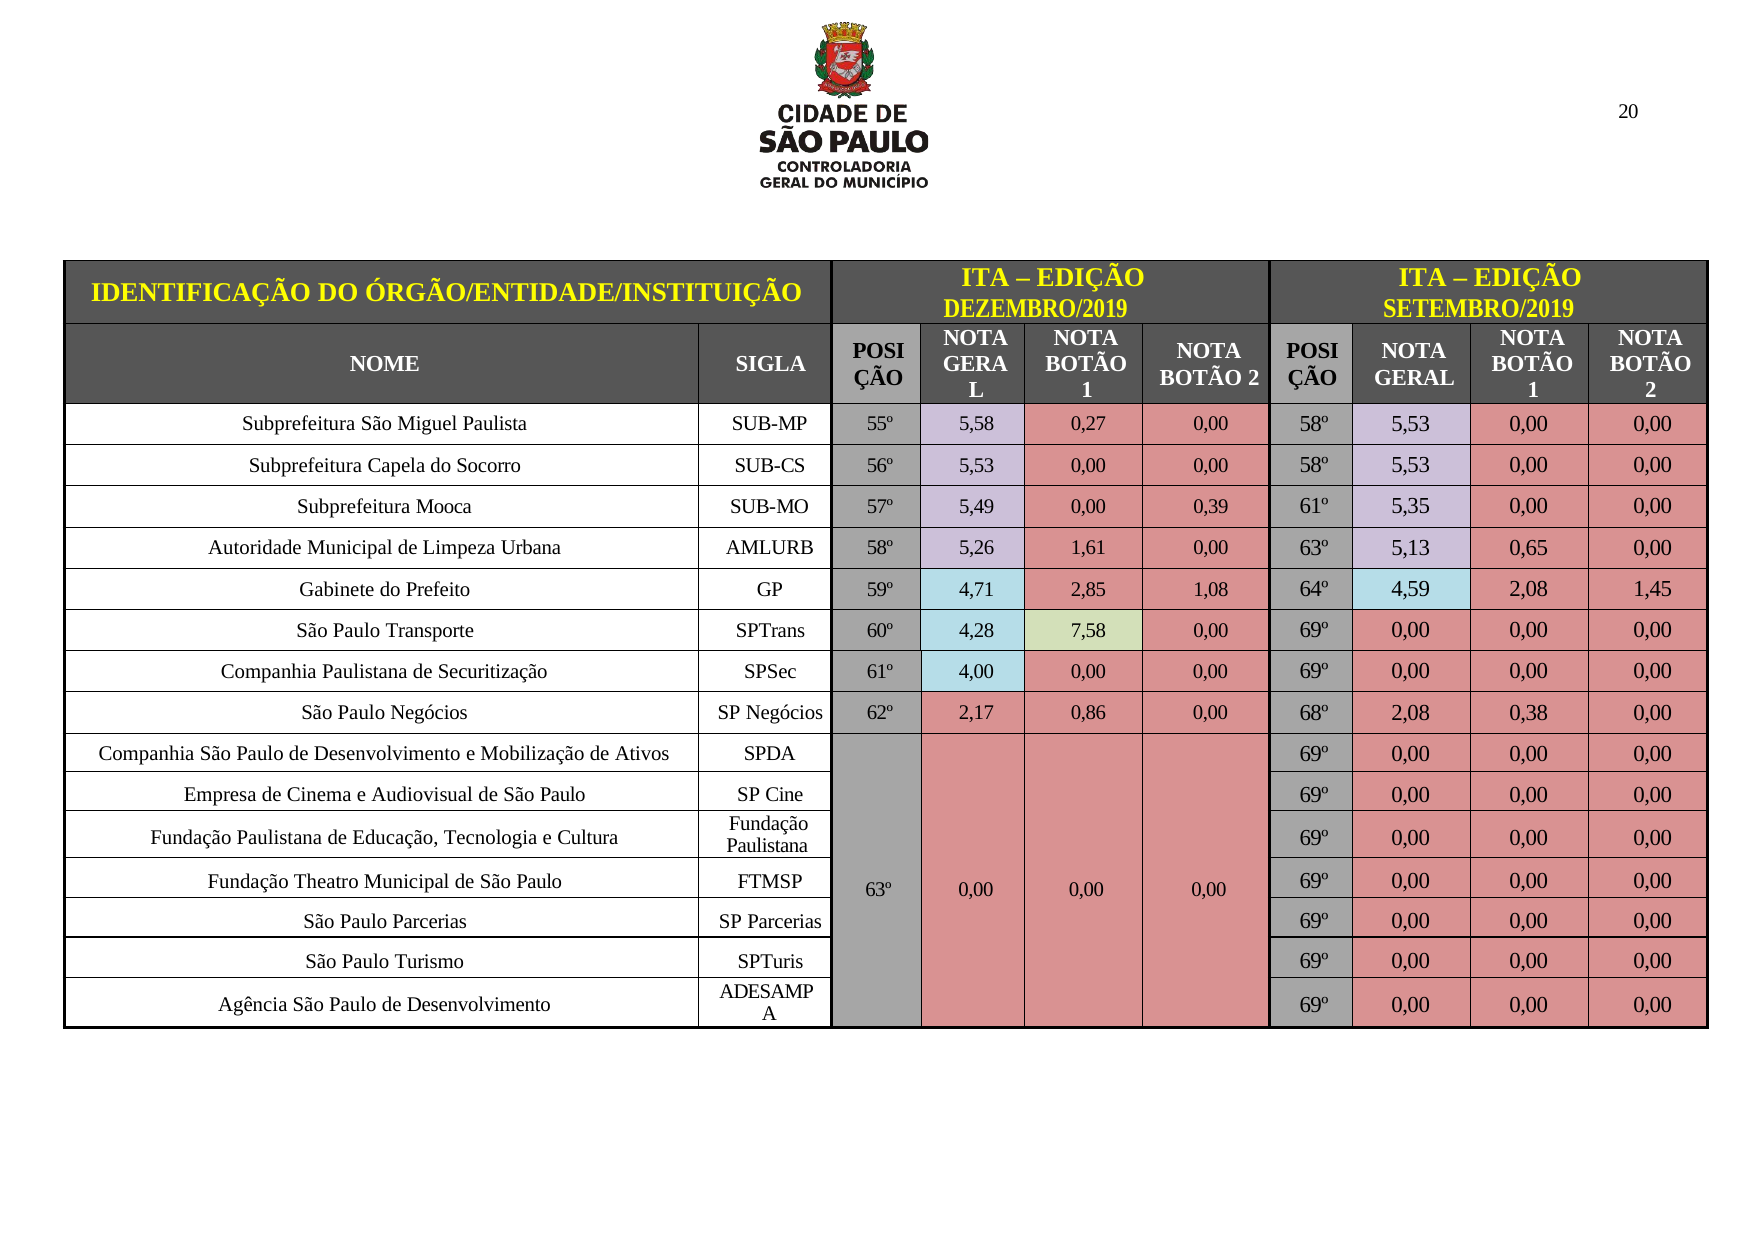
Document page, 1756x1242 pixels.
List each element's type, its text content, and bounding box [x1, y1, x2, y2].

table_cell 2,17 [922, 692, 1024, 733]
table_cell 5,53 [921, 445, 1024, 485]
table_header IDENTIFICAÇÃO DO ÓRGÃO/ENTIDADE/INSTITUIÇÃO [66, 261, 830, 323]
table_cell 69º [1271, 938, 1352, 977]
table_cell 0,00 [1143, 610, 1268, 650]
table_cell 0,00 [1471, 898, 1588, 936]
table_cell 0,00 [1143, 404, 1268, 444]
table_cell 0,86 [1025, 692, 1142, 733]
table_cell NOME [66, 324, 698, 403]
table_cell Subprefeitura São Miguel Paulista [66, 404, 698, 444]
table_cell 0,00 [1589, 486, 1706, 527]
table_cell 5,53 [1353, 404, 1470, 444]
table_cell 0,00 [1589, 938, 1706, 977]
table_cell 0,00 [1353, 811, 1470, 857]
table_cell Agência São Paulo de Desenvolvimento [66, 978, 698, 1026]
table_cell NOTA GERA L [921, 324, 1024, 403]
table_cell GP [699, 569, 830, 609]
table_cell 0,00 [1471, 772, 1588, 810]
table_cell 0,00 [1353, 898, 1470, 936]
table_cell SPSec [699, 651, 830, 691]
table_cell 0,39 [1143, 486, 1268, 527]
table_cell NOTA GERAL [1353, 324, 1470, 403]
table_cell 0,00 [1025, 486, 1142, 527]
table_cell 60º [833, 610, 920, 650]
table_cell 61º [833, 651, 921, 691]
table_cell Gabinete do Prefeito [66, 569, 698, 609]
table_cell 0,00 [1589, 610, 1706, 650]
table_cell 2,08 [1353, 692, 1470, 733]
table_cell São Paulo Parcerias [66, 898, 698, 936]
table_cell 1,08 [1143, 569, 1268, 609]
table_cell SUB-CS [699, 445, 830, 485]
table_cell 0,00 [1471, 978, 1588, 1026]
table_cell 55º [833, 404, 920, 444]
table_cell 58º [1271, 404, 1352, 444]
table_cell São Paulo Turismo [66, 938, 698, 977]
table_cell 0,00 [1589, 734, 1706, 771]
table_cell Companhia São Paulo de Desenvolvimento e Mobilização de Ativos [66, 734, 698, 771]
table_cell 0,00 [1589, 898, 1706, 936]
table_cell 0,00 [1589, 858, 1706, 897]
table_cell 7,58 [1025, 610, 1142, 650]
table_cell 69º [1271, 858, 1352, 897]
table_cell 56º [833, 445, 920, 485]
table_cell 1,45 [1589, 569, 1706, 609]
table_cell 62º [833, 692, 921, 733]
table_cell 0,00 [1025, 651, 1142, 691]
table_cell 69º [1271, 978, 1352, 1026]
table_cell FTMSP [699, 858, 830, 897]
table_cell 0,00 [1143, 445, 1268, 485]
table_header ITA – EDIÇÃO SETEMBRO/2019 [1271, 261, 1706, 323]
table_cell 69º [1271, 734, 1352, 771]
table_cell 5,13 [1353, 528, 1470, 568]
table_cell 0,00 [1143, 734, 1268, 1026]
table_cell SIGLA [699, 324, 830, 403]
table_cell NOTA BOTÃO 2 [1143, 324, 1268, 403]
table_cell Autoridade Municipal de Limpeza Urbana [66, 528, 698, 568]
table_cell 0,27 [1025, 404, 1142, 444]
table_cell SPTrans [699, 610, 830, 650]
table_cell 0,00 [1143, 651, 1268, 691]
table_cell 4,59 [1353, 569, 1470, 609]
table_cell 5,26 [921, 528, 1024, 568]
table_cell 0,00 [1589, 651, 1706, 691]
table_cell 0,00 [1589, 811, 1706, 857]
table_cell Fundação Theatro Municipal de São Paulo [66, 858, 698, 897]
table_cell 5,35 [1353, 486, 1470, 527]
table_cell 5,58 [921, 404, 1024, 444]
table_cell 0,00 [1353, 772, 1470, 810]
table_cell 0,00 [1471, 486, 1588, 527]
table_cell 5,53 [1353, 445, 1470, 485]
table_cell São Paulo Negócios [66, 692, 698, 733]
table_cell SUB-MP [699, 404, 830, 444]
table_cell SP Cine [699, 772, 830, 810]
table_cell 0,00 [1589, 445, 1706, 485]
table_cell 0,00 [1589, 772, 1706, 810]
table_cell 0,00 [922, 734, 1024, 1026]
table_cell 2,08 [1471, 569, 1588, 609]
table_cell Subprefeitura Capela do Socorro [66, 445, 698, 485]
table_cell 0,00 [1471, 938, 1588, 977]
table_cell ADESAMP A [699, 978, 830, 1026]
table_cell 0,00 [1589, 404, 1706, 444]
table_cell 0,00 [1353, 734, 1470, 771]
table_cell SPDA [699, 734, 830, 771]
table_cell 0,00 [1471, 858, 1588, 897]
table_cell AMLURB [699, 528, 830, 568]
table_cell 0,65 [1471, 528, 1588, 568]
table_cell 0,00 [1471, 811, 1588, 857]
table_cell 58º [833, 528, 920, 568]
table_cell 64º [1271, 569, 1352, 609]
table_cell 68º [1271, 692, 1352, 733]
table_cell 0,00 [1353, 978, 1470, 1026]
table_cell 0,00 [1025, 445, 1142, 485]
table_cell 5,49 [921, 486, 1024, 527]
table_cell NOTA BOTÃO 1 [1025, 324, 1142, 403]
table_cell SPTuris [699, 938, 830, 977]
table_cell 0,00 [1471, 734, 1588, 771]
table_cell 0,00 [1471, 404, 1588, 444]
table_cell 1,61 [1025, 528, 1142, 568]
table_header ITA – EDIÇÃO DEZEMBRO/2019 [833, 261, 1268, 323]
table_cell 59º [833, 569, 920, 609]
table_cell 0,00 [1353, 938, 1470, 977]
table_cell 0,00 [1143, 692, 1268, 733]
table_cell 0,38 [1471, 692, 1588, 733]
table_cell 4,28 [921, 610, 1024, 650]
table_cell Empresa de Cinema e Audiovisual de São Paulo [66, 772, 698, 810]
table_cell SUB-MO [699, 486, 830, 527]
table_cell 0,00 [1143, 528, 1268, 568]
table_cell 69º [1271, 898, 1352, 936]
table_cell 69º [1271, 610, 1352, 650]
table_cell POSI ÇÃO [833, 324, 920, 403]
table_cell 58º [1271, 445, 1352, 485]
table_cell São Paulo Transporte [66, 610, 698, 650]
table_cell 69º [1271, 772, 1352, 810]
table_cell 69º [1271, 651, 1352, 691]
table_cell 0,00 [1589, 528, 1706, 568]
table_cell 0,00 [1025, 734, 1142, 1026]
table_cell 0,00 [1589, 978, 1706, 1026]
table_cell 0,00 [1353, 651, 1470, 691]
table_cell 61º [1271, 486, 1352, 527]
table_cell 4,71 [921, 569, 1024, 609]
table_cell 0,00 [1589, 692, 1706, 733]
table_cell 63º [1271, 528, 1352, 568]
table_cell 0,00 [1471, 610, 1588, 650]
table_cell 57º [833, 486, 920, 527]
table_cell POSI ÇÃO [1271, 324, 1352, 403]
table_cell 0,00 [1471, 445, 1588, 485]
table_cell 69º [1271, 811, 1352, 857]
table_cell 63º [833, 734, 921, 1026]
table_cell NOTA BOTÃO 1 [1471, 324, 1588, 403]
table_cell NOTA BOTÃO 2 [1589, 324, 1706, 403]
table_cell 4,00 [922, 651, 1024, 691]
table_cell SP Parcerias [699, 898, 830, 936]
table_cell Companhia Paulistana de Securitização [66, 651, 698, 691]
table_cell Fundação Paulistana de Educação, Tecnologia e Cultura [66, 811, 698, 857]
table_cell Fundação Paulistana [699, 811, 830, 857]
table_cell Subprefeitura Mooca [66, 486, 698, 527]
table_cell SP Negócios [699, 692, 830, 733]
table_cell 2,85 [1025, 569, 1142, 609]
table_cell 0,00 [1353, 610, 1470, 650]
table_cell 0,00 [1353, 858, 1470, 897]
table_cell 0,00 [1471, 651, 1588, 691]
